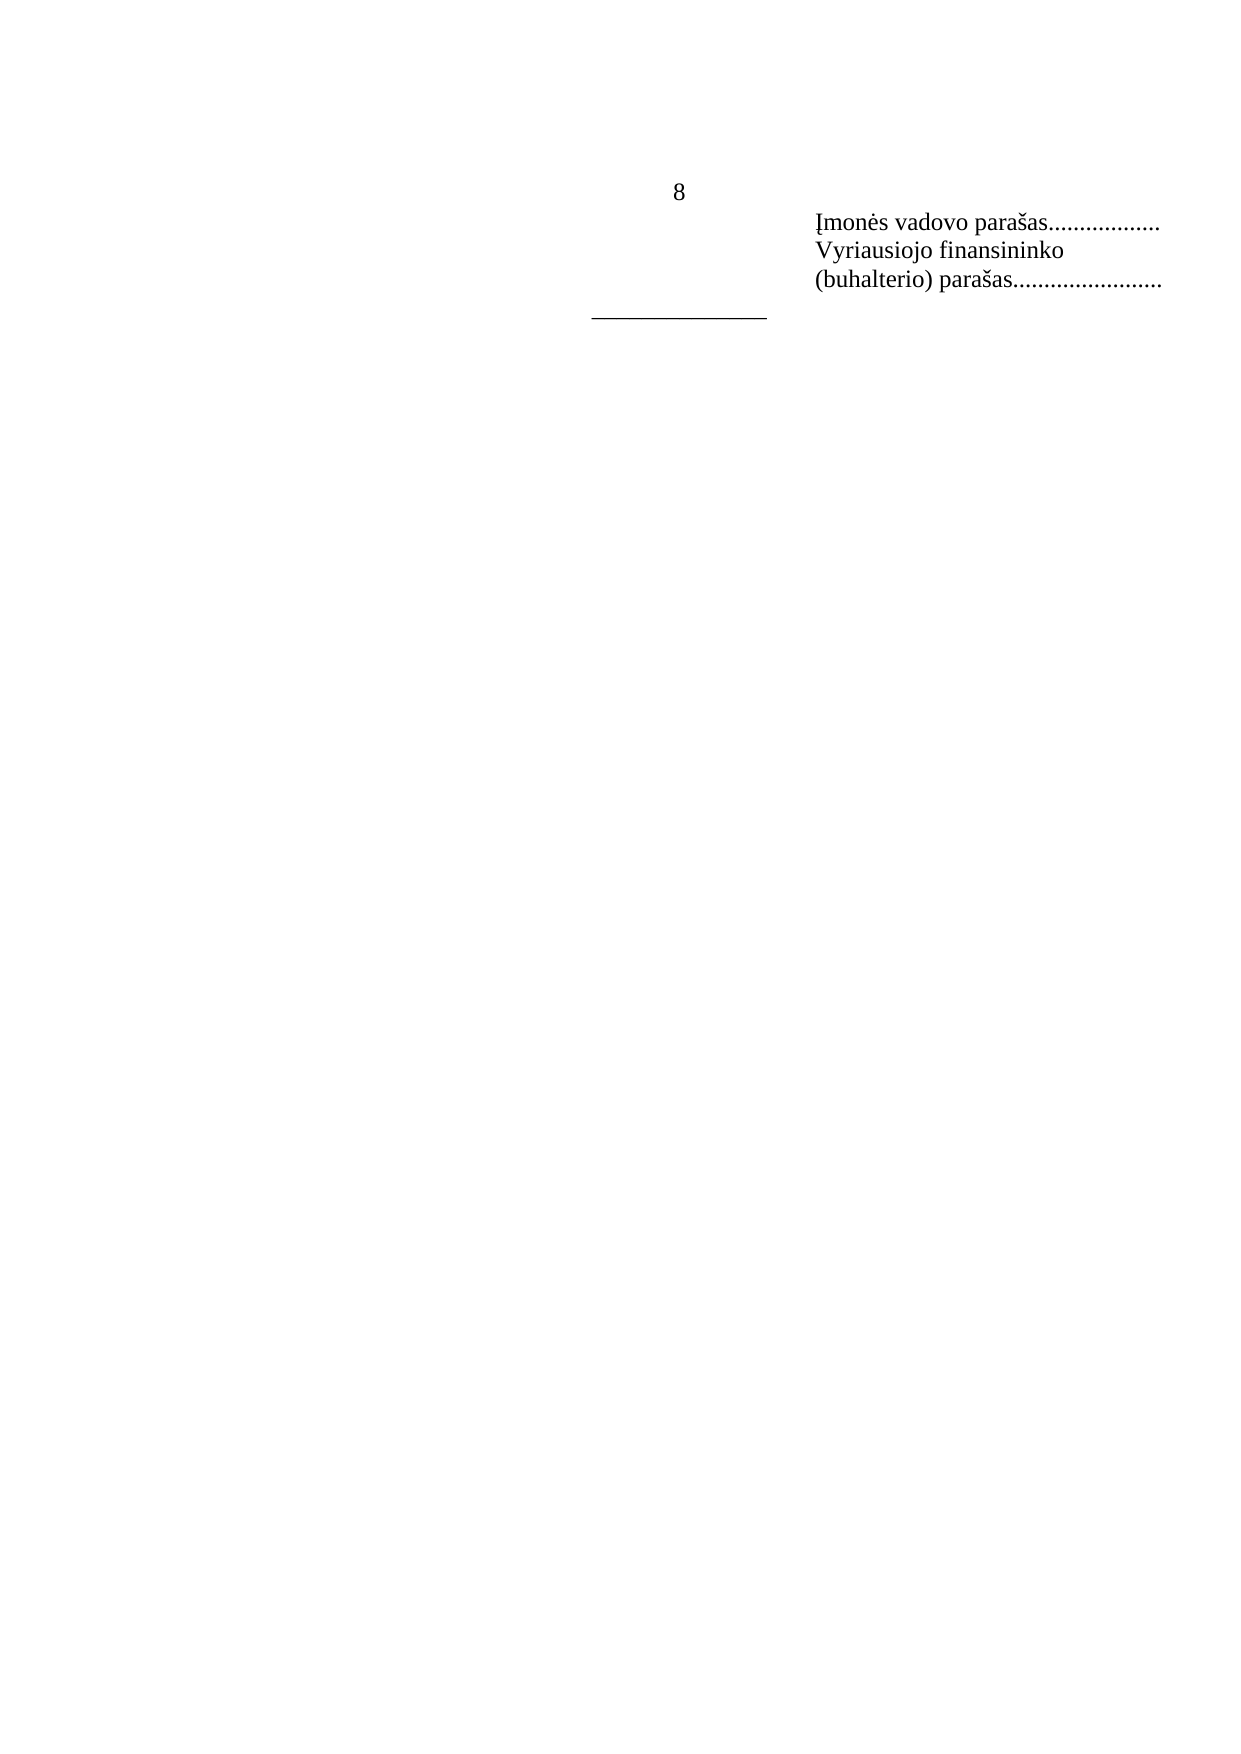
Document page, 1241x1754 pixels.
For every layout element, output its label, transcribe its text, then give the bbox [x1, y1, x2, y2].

text Įmonės vadovo parašas.................. [177, 207, 1181, 235]
text (buhalterio) parašas........................ [177, 264, 1181, 293]
text ______________ [177, 293, 1181, 322]
text Vyriausiojo finansininko [177, 235, 1181, 264]
